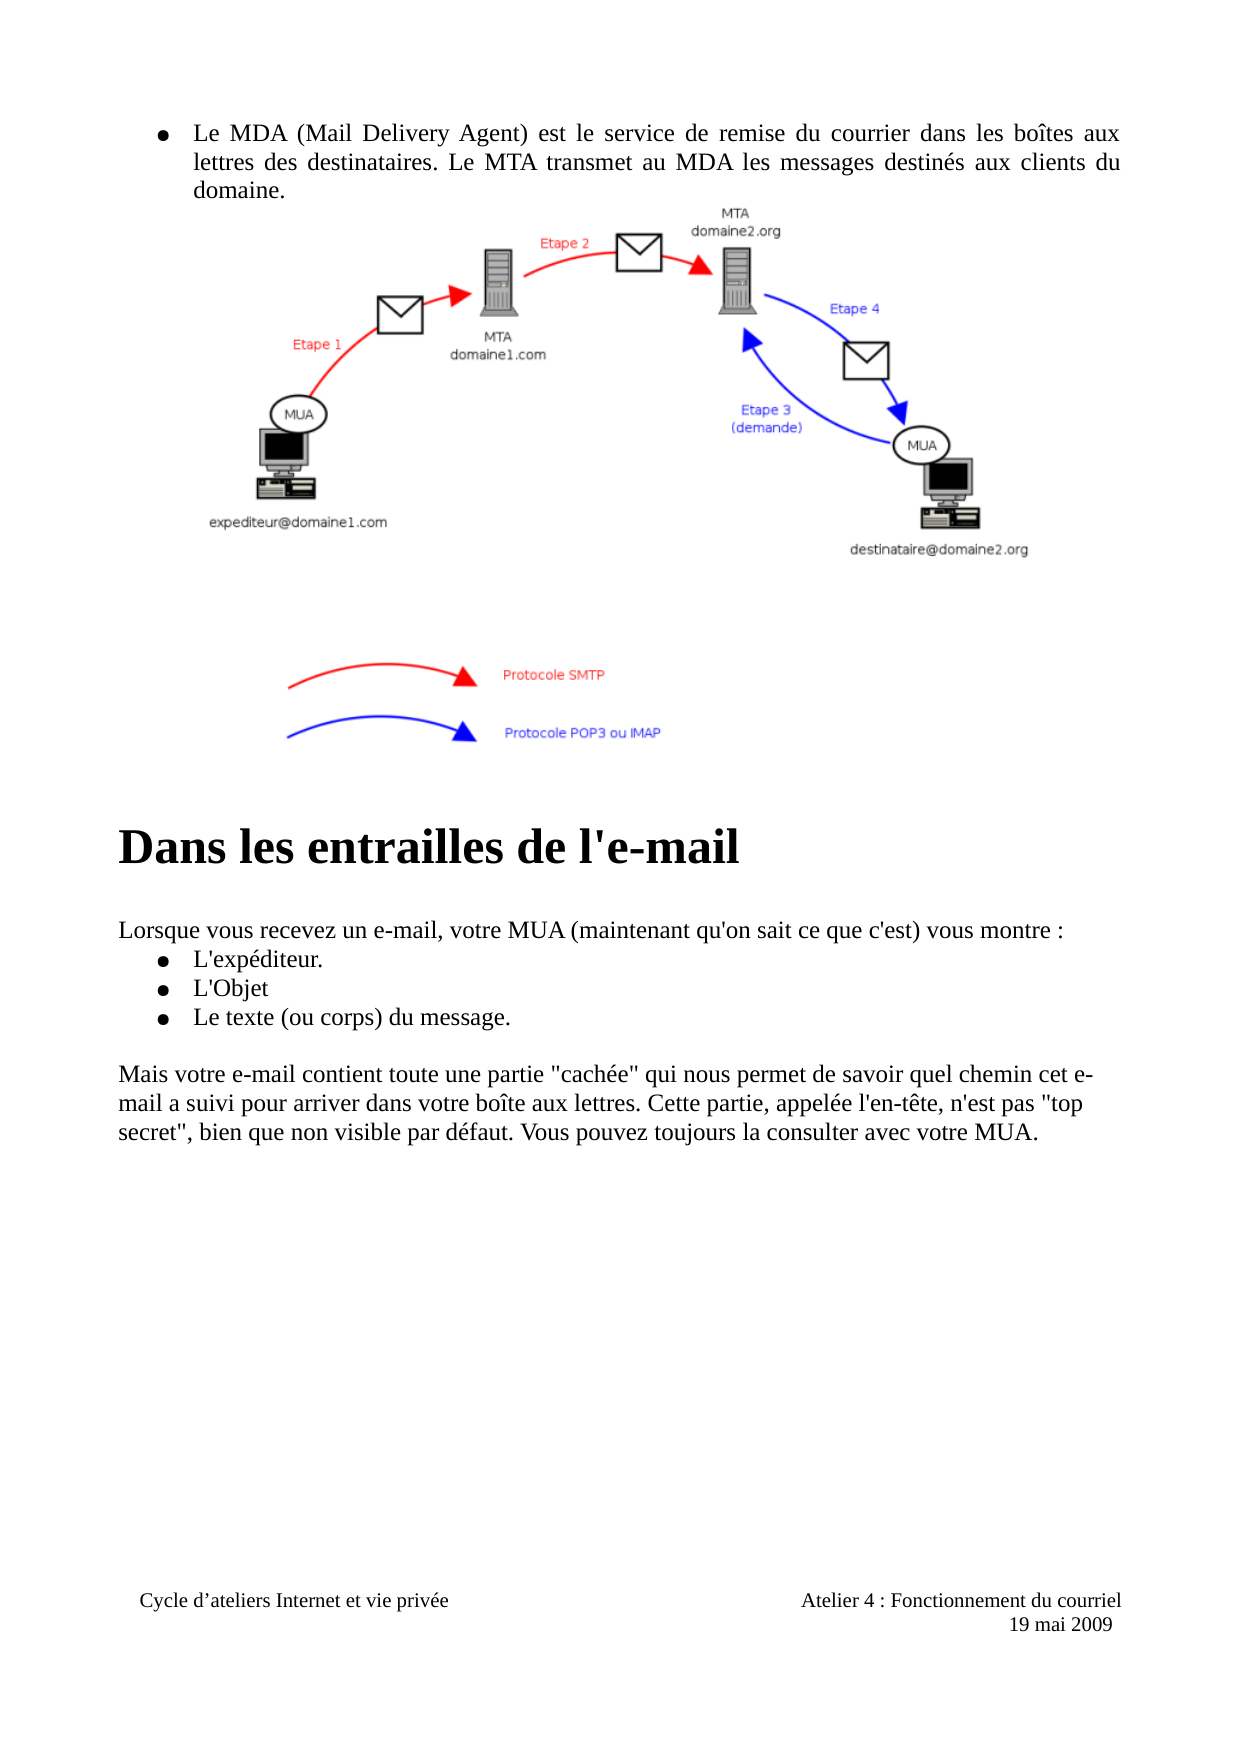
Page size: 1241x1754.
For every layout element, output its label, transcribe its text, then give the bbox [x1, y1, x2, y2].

list Le texte (ou corps) du message. [156, 1002, 1122, 1031]
text Lorsque vous recevez un e-mail, votre MUA (maintenant qu'on sait ce que c'est) vous montre : [118, 916, 1122, 944]
list L'expéditeur. [156, 944, 1122, 973]
list L'Objet [156, 973, 1122, 1002]
subtitle Dans les entrailles de l'e-mail [118, 817, 1122, 874]
text mail a suivi pour arriver dans votre boîte aux lettres. Cette partie, appelée l'en-tête, n'est pas "top secret", bien que non visible par défaut. Vous pouvez toujours la consulter avec votre MUA. [118, 1088, 1122, 1146]
text Mais votre e-mail contient toute une partie "cachée" qui nous permet de savoir quel chemin cet e- [118, 1059, 1122, 1088]
picture [209, 204, 1049, 764]
list Le MDA (Mail Delivery Agent) est le service de remise du courrier dans les boîtes aux lettres des destinataires. Le MTA transmet au MDA les messages destinés aux clients du domaine. [156, 118, 1122, 204]
